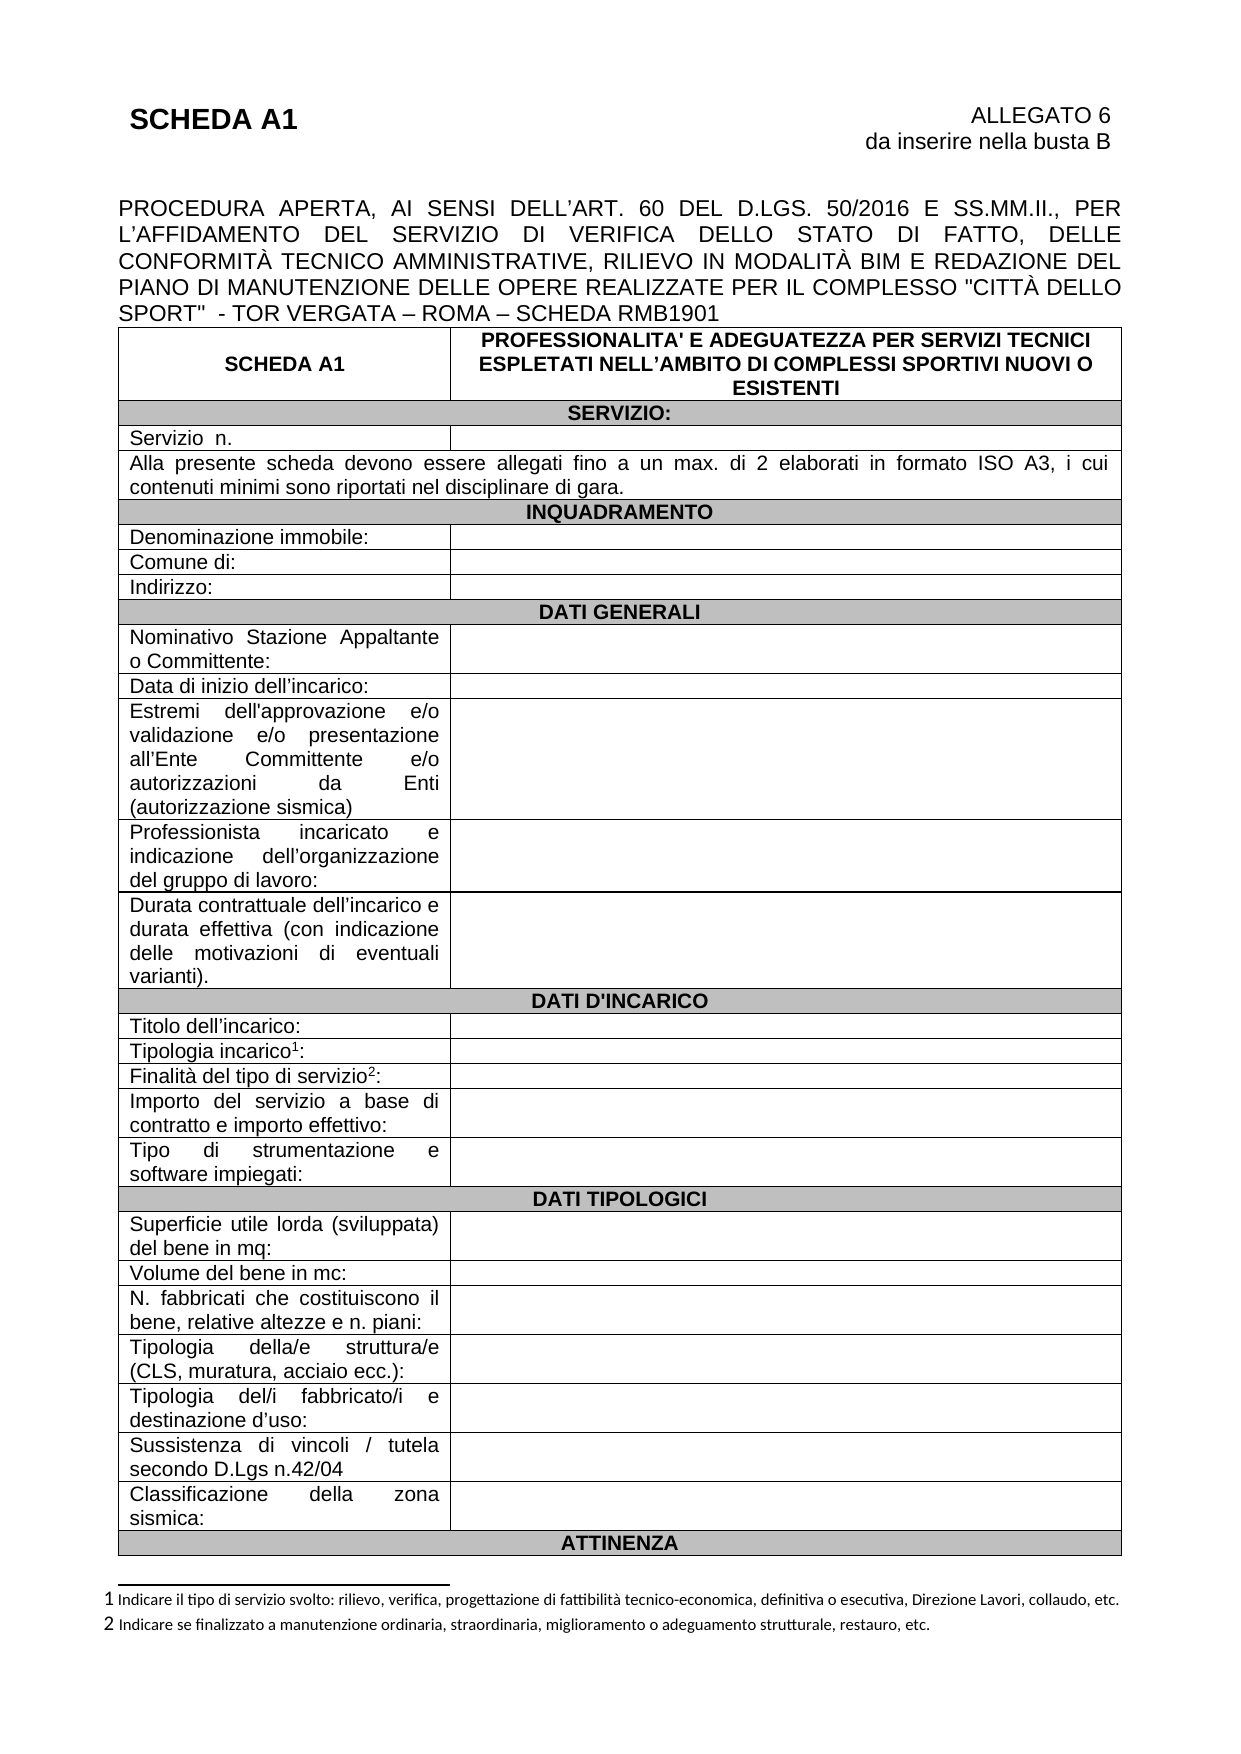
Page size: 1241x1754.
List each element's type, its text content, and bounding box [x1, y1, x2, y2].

table_cell [451, 1261, 1121, 1285]
table_header PROFESSIONALITA' E ADEGUATEZZA PER SERVIZI TECNICI ESPLETATI NELL’AMBITO DI COMPLESSI SPORTIVI NUOVI O ESISTENTI [451, 328, 1121, 400]
table_cell [451, 525, 1121, 549]
table_cell Indirizzo: [119, 575, 450, 599]
table_cell Alla presente scheda devono essere allegati fino a un max. di 2 elaborati in formato ISO A3, i cui contenuti minimi sono riportati nel disciplinare di gara. [119, 451, 1121, 499]
table_cell [451, 575, 1121, 599]
table_cell [451, 1212, 1121, 1260]
table_cell Tipo di strumentazione e software impiegati: [119, 1138, 450, 1186]
table_cell Finalità del tipo di servizio: [119, 1064, 450, 1088]
table_cell Importo del servizio a base di contratto e importo effettivo: [119, 1089, 450, 1137]
table_header SCHEDA A1 [119, 328, 450, 400]
table_cell [451, 1482, 1121, 1530]
table_cell [451, 550, 1121, 574]
table_cell Tipologia incarico: [119, 1039, 450, 1063]
table_cell Servizio n. [119, 426, 450, 450]
table_cell [451, 820, 1121, 891]
table_cell Comune di: [119, 550, 450, 574]
table_cell Classificazione della zona sismica: [119, 1482, 450, 1530]
table_cell Volume del bene in mc: [119, 1261, 450, 1285]
table_cell INQUADRAMENTO [119, 500, 1121, 524]
table_cell Data di inizio dell’incarico: [119, 674, 450, 698]
table_cell [451, 1138, 1121, 1186]
table_cell DATI GENERALI [119, 600, 1121, 624]
table_cell Professionista incaricato e indicazione dell’organizzazione del gruppo di lavoro: [119, 820, 450, 891]
table_cell [451, 893, 1121, 988]
table_cell [451, 674, 1121, 698]
table_cell [451, 1014, 1121, 1038]
table_cell Tipologia della/e struttura/e (CLS, muratura, acciaio ecc.): [119, 1335, 450, 1383]
table_cell Sussistenza di vincoli / tutela secondo D.Lgs n.42/04 [119, 1433, 450, 1481]
table_cell Titolo dell’incarico: [119, 1014, 450, 1038]
table_cell [451, 426, 1121, 450]
table_cell SERVIZIO: [119, 401, 1121, 425]
table_cell ATTINENZA [119, 1531, 1121, 1555]
table_cell [451, 1433, 1121, 1481]
table_cell [451, 1089, 1121, 1137]
table_cell Superficie utile lorda (sviluppata) del bene in mq: [119, 1212, 450, 1260]
table_cell [451, 1064, 1121, 1088]
table_cell [451, 699, 1121, 818]
table_cell Estremi dell'approvazione e/o validazione e/o presentazione all’Ente Committente e/o autorizzazioni da Enti (autorizzazione sismica) [119, 699, 450, 818]
table_cell [451, 625, 1121, 673]
table_cell [451, 1384, 1121, 1432]
table_cell DATI TIPOLOGICI [119, 1187, 1121, 1211]
table_cell Durata contrattuale dell’incarico e durata effettiva (con indicazione delle motivazioni di eventuali varianti). [119, 893, 450, 988]
table_cell N. fabbricati che costituiscono il bene, relative altezze e n. piani: [119, 1286, 450, 1334]
table_cell Denominazione immobile: [119, 525, 450, 549]
table_cell [451, 1335, 1121, 1383]
table_cell DATI D'INCARICO [119, 989, 1121, 1013]
table_cell Nominativo Stazione Appaltante o Committente: [119, 625, 450, 673]
table_cell [451, 1039, 1121, 1063]
table_cell [451, 1286, 1121, 1334]
table_cell Tipologia del/i fabbricato/i e destinazione d’uso: [119, 1384, 450, 1432]
